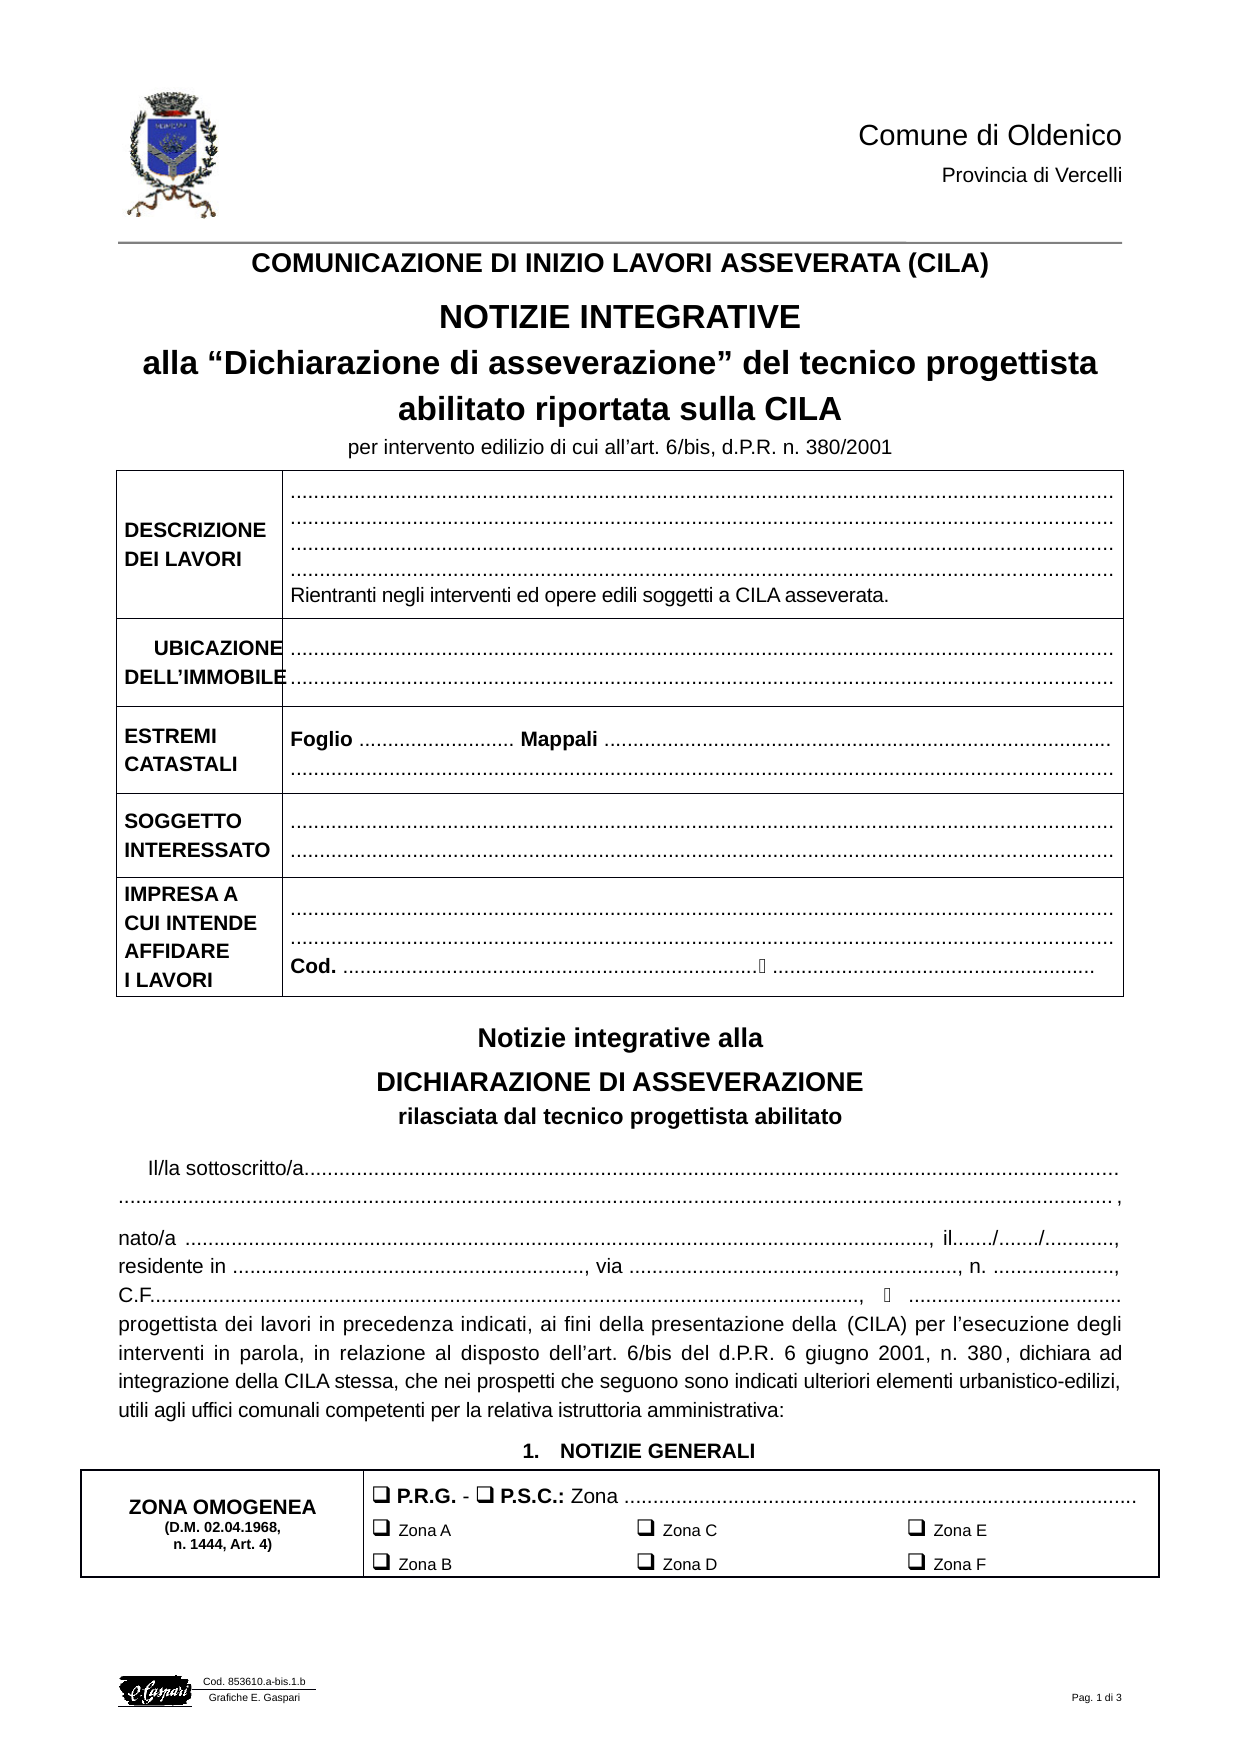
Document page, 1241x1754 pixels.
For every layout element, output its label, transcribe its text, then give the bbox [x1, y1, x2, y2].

text Notizie integrative alla [118, 1022, 1122, 1053]
table_cell ESTREMI CATASTALI [117, 707, 282, 793]
text Comune di Oldenico [224, 118, 1122, 152]
picture [122, 87, 224, 219]
table_header  P.R.G. -  P.S.C.: Zona .........................................................................................  Zona A  Zona C  Zona E  Zona B  Zona D  Zona F [364, 1471, 1158, 1576]
text DICHIARAZIONE DI ASSEVERAZIONE [118, 1066, 1122, 1097]
text Il/la sottoscritto/a , [118, 1155, 1122, 1208]
table_cell IMPRESA A CUI INTENDE AFFIDARE I LAVORI [117, 878, 282, 996]
title alla “Dichiarazione di asseverazione” del tecnico progettista abilitato riportata sulla CILA [118, 343, 1122, 427]
table_header Rientranti negli interventi ed opere edili soggetti a CILA asseverata. [283, 471, 1123, 617]
title NOTIZIE INTEGRATIVE [118, 297, 1122, 335]
title per intervento edilizio di cui all’art. 6/bis, d.P.R. n. 380/2001 [118, 435, 1122, 459]
table_cell Cod. ........................................................................ ........................................................ [283, 878, 1123, 996]
table_cell [283, 794, 1123, 877]
table_cell [283, 619, 1123, 706]
text nato/a ................................................................................................................................., il......./......./............, residente in ............................................................., via ........................................................., n. ....................., C.F...........................................................................................................................,  ..................................... progettista dei lavori in precedenza indicati, ai fini della presentazione della (CILA) per l’esecuzione degli interventi in parola, in relazione al disposto dell’art. 6/bis del d.P.R. 6 giugno 2001, n. 380, dichiara ad integrazione della CILA stessa, che nei prospetti che seguono sono indicati ulteriori elementi urbanistico-edilizi, utili agli uffici comunali competenti per la relativa istruttoria amministrativa: [118, 1225, 1122, 1422]
table_header ZONA OMOGENEA (D.M. 02.04.1968, n. 1444, Art. 4) [82, 1471, 363, 1576]
title COMUNICAZIONE DI INIZIO LAVORI ASSEVERATA (CILA) [103, 247, 1137, 278]
table_header DESCRIZIONE DEI LAVORI [117, 471, 282, 617]
text Provincia di Vercelli [224, 163, 1122, 187]
table_cell Foglio ........................... Mappali ........................................................................................ [283, 707, 1123, 793]
picture [118, 1674, 192, 1706]
list NOTIZIE GENERALI [156, 1439, 1122, 1463]
table_cell SOGGETTO INTERESSATO [117, 794, 282, 877]
table_cell UBICAZIONE DELL’IMMOBILE [117, 619, 282, 706]
text rilasciata dal tecnico progettista abilitato [118, 1103, 1122, 1130]
